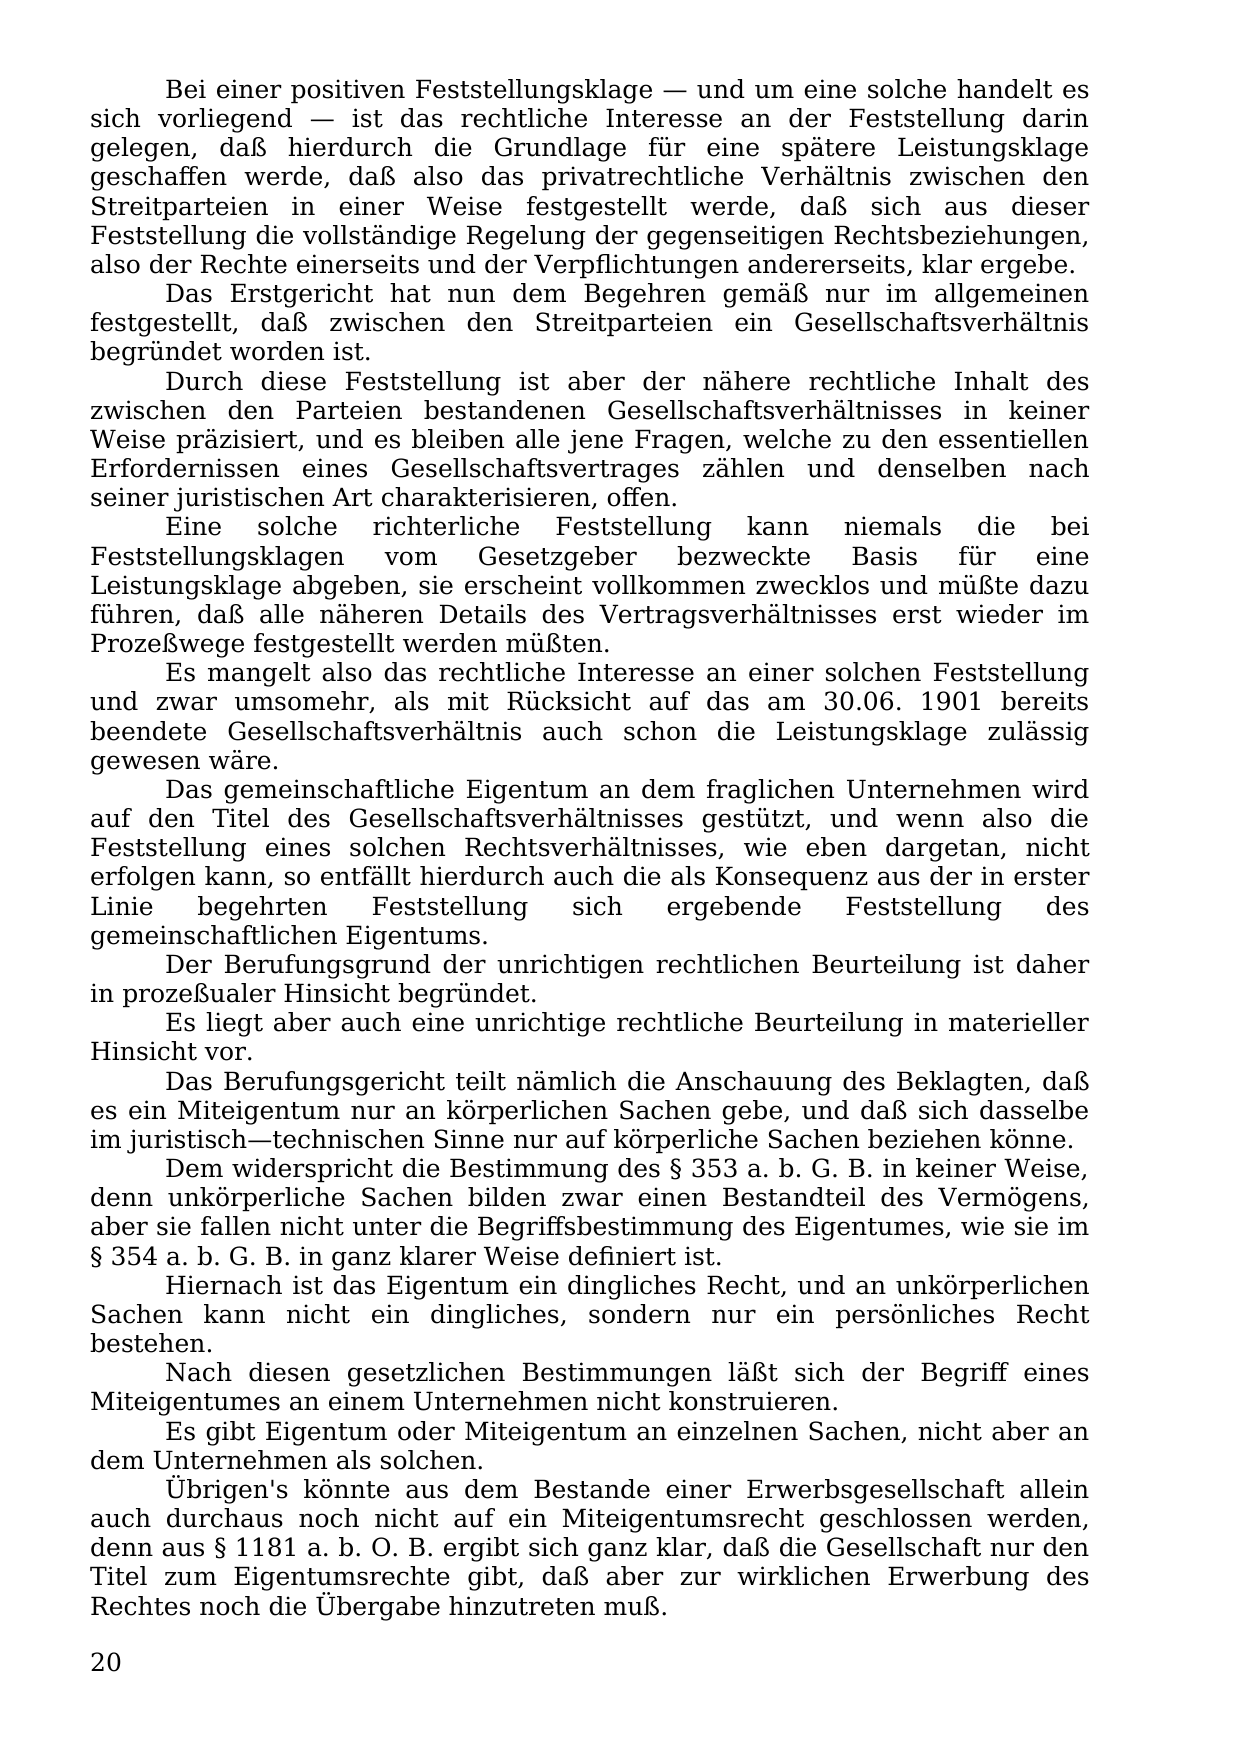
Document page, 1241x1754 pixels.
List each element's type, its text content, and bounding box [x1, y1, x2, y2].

text Übrigen's könnte aus dem Bestande einer Erwerbsgesellschaft allein auch durchaus noch nicht auf ein Miteigentumsrecht geschlossen werden, denn aus § 1181 a. b. O. B. ergibt sich ganz klar, daß die Gesellschaft nur den Titel zum Eigentumsrechte gibt, daß aber zur wirklichen Erwerbung des Rechtes noch die Übergabe hinzutreten muß. [90, 1475, 1091, 1621]
text Hiernach ist das Eigentum ein dingliches Recht, und an unkörperlichen Sachen kann nicht ein dingliches, sondern nur ein persönliches Recht bestehen. [90, 1271, 1091, 1358]
text Das gemeinschaftliche Eigentum an dem fraglichen Unternehmen wird auf den Titel des Gesellschaftsverhältnisses gestützt, und wenn also die Feststellung eines solchen Rechtsverhältnisses, wie eben dargetan, nicht erfolgen kann, so entfällt hierdurch auch die als Konsequenz aus der in erster Linie begehrten Feststellung sich ergebende Feststellung des gemeinschaftlichen Eigentums. [90, 775, 1091, 950]
text Eine solche richterliche Feststellung kann niemals die bei Feststellungsklagen vom Gesetzgeber bezweckte Basis für eine Leistungsklage abgeben, sie erscheint vollkommen zwecklos und müßte dazu führen, daß alle näheren Details des Vertragsverhältnisses erst wieder im Prozeßwege festgestellt werden müßten. [90, 512, 1091, 658]
text Es mangelt also das rechtliche Interesse an einer solchen Feststellung und zwar umsomehr, als mit Rücksicht auf das am 30.06. 1901 bereits beendete Gesellschaftsverhältnis auch schon die Leistungsklage zulässig gewesen wäre. [90, 658, 1091, 775]
text Das Berufungsgericht teilt nämlich die Anschauung des Beklagten, daß es ein Miteigentum nur an körperlichen Sachen gebe, und daß sich dasselbe im juristisch—technischen Sinne nur auf körperliche Sachen beziehen könne. [90, 1067, 1091, 1154]
text Nach diesen gesetzlichen Bestimmungen läßt sich der Begriff eines Miteigentumes an einem Unternehmen nicht konstruieren. [90, 1358, 1091, 1417]
text Durch diese Feststellung ist aber der nähere rechtliche Inhalt des zwischen den Parteien bestandenen Gesellschaftsverhältnisses in keiner Weise präzisiert, und es bleiben alle jene Fragen, welche zu den essentiellen Erfordernissen eines Gesellschaftsvertrages zählen und denselben nach seiner juristischen Art charakterisieren, offen. [90, 367, 1091, 512]
text Es liegt aber auch eine unrichtige rechtliche Beurteilung in materieller Hinsicht vor. [90, 1008, 1091, 1067]
text Der Berufungsgrund der unrichtigen rechtlichen Beurteilung ist daher in prozeßualer Hinsicht begründet. [90, 950, 1091, 1008]
text Dem widerspricht die Bestimmung des § 353 a. b. G. B. in keiner Weise, denn unkörperliche Sachen bilden zwar einen Bestandteil des Vermögens, aber sie fallen nicht unter die Begriffsbestimmung des Eigentumes, wie sie im § 354 a. b. G. B. in ganz klarer Weise definiert ist. [90, 1154, 1091, 1271]
text Es gibt Eigentum oder Miteigentum an einzelnen Sachen, nicht aber an dem Unternehmen als solchen. [90, 1417, 1091, 1475]
text Das Erstgericht hat nun dem Begehren gemäß nur im allgemeinen festgestellt, daß zwischen den Streitparteien ein Gesellschaftsverhältnis begründet worden ist. [90, 279, 1091, 367]
text Bei einer positiven Feststellungsklage — und um eine solche handelt es sich vorliegend — ist das rechtliche Interesse an der Feststellung darin gelegen, daß hierdurch die Grundlage für eine spätere Leistungsklage geschaffen werde, daß also das privatrechtliche Verhältnis zwischen den Streitparteien in einer Weise festgestellt werde, daß sich aus dieser Feststellung die vollständige Regelung der gegenseitigen Rechtsbeziehungen, also der Rechte einerseits und der Verpflichtungen andererseits, klar ergebe. [90, 75, 1091, 279]
